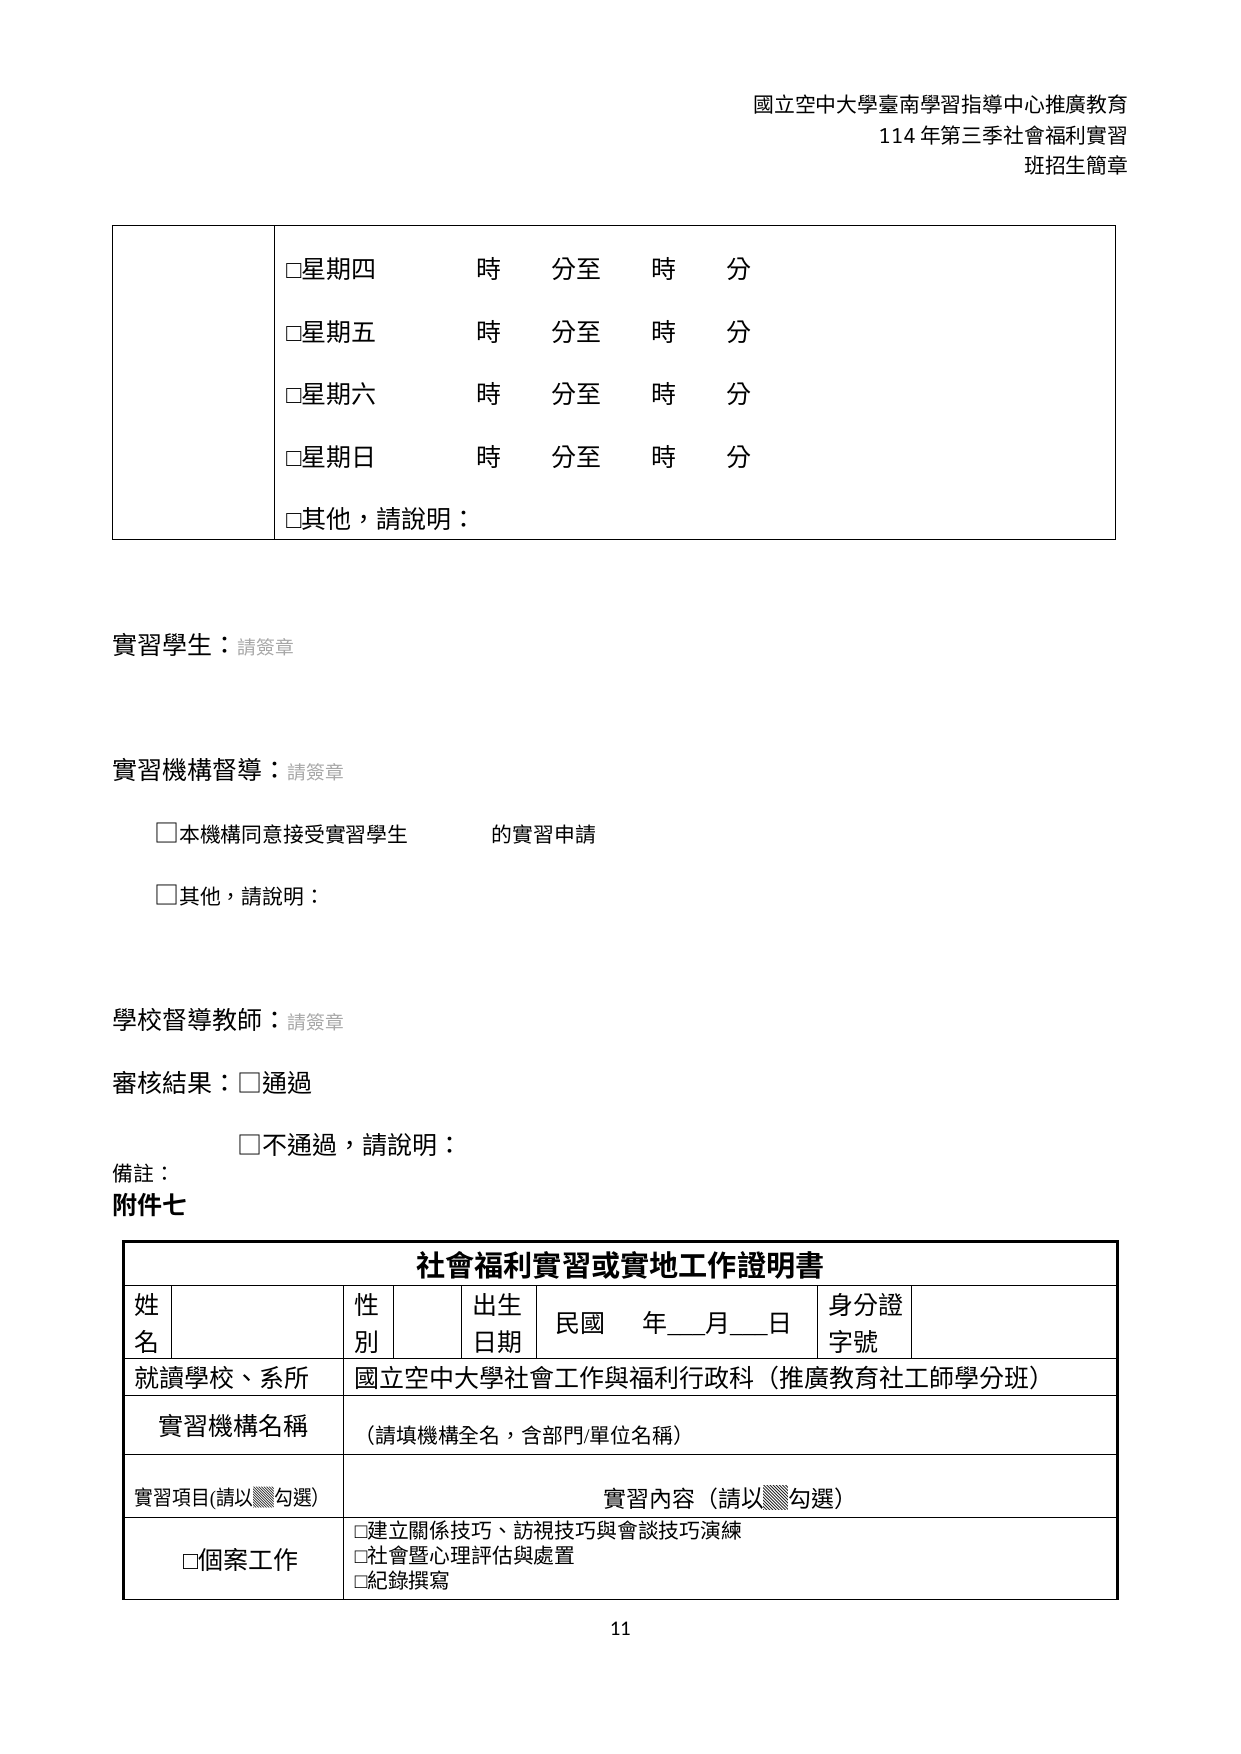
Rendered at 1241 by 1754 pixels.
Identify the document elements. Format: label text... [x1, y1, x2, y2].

table_cell [394, 1286, 461, 1358]
text 附件七 [112, 1186, 1128, 1222]
table_cell （請填機構全名，含部門/單位名稱） [344, 1396, 1116, 1454]
table_cell □星期四 時 分至 時 分 □星期五 時 分至 時 分 □星期六 時 分至 時 分 □星期日 時 分至 時 分 □其他，請說明： [275, 226, 1115, 539]
table_cell [912, 1286, 1116, 1358]
text 實習機構督導：請簽章 [112, 727, 1128, 790]
table_cell □個案工作 [125, 1518, 343, 1599]
table_cell 身分證 字號 [818, 1286, 911, 1358]
text 實習學生：請簽章 [112, 602, 1128, 727]
table_cell [113, 226, 274, 539]
text 備註： [112, 1165, 1128, 1186]
text 學校督導教師：請簽章 審核結果：□通過 □不通過，請說明： [112, 977, 1128, 1165]
table_cell 性別 [344, 1286, 393, 1358]
table_cell 出生日期 [462, 1286, 536, 1358]
table_cell 就讀學校、系所 [125, 1359, 343, 1395]
text □本機構同意接受實習學生 的實習申請 [112, 790, 1128, 852]
table_cell 民國 年___月___日 [537, 1286, 817, 1358]
table_cell 實習項目(請以▓勾選） [125, 1455, 343, 1517]
table_header 社會福利實習或實地工作證明書 [125, 1243, 1116, 1285]
table_cell 姓名 [125, 1286, 171, 1358]
table_cell 實習機構名稱 [125, 1396, 343, 1454]
table_cell 國立空中大學社會工作與福利行政科（推廣教育社工師學分班） [344, 1359, 1116, 1395]
table_cell 實習內容（請以▓勾選） [344, 1455, 1116, 1517]
table_cell [172, 1286, 343, 1358]
table_cell □建立關係技巧、訪視技巧與會談技巧演練 □社會暨心理評估與處置 □紀錄撰寫 [344, 1518, 1116, 1599]
text □其他，請說明： [112, 852, 1128, 977]
